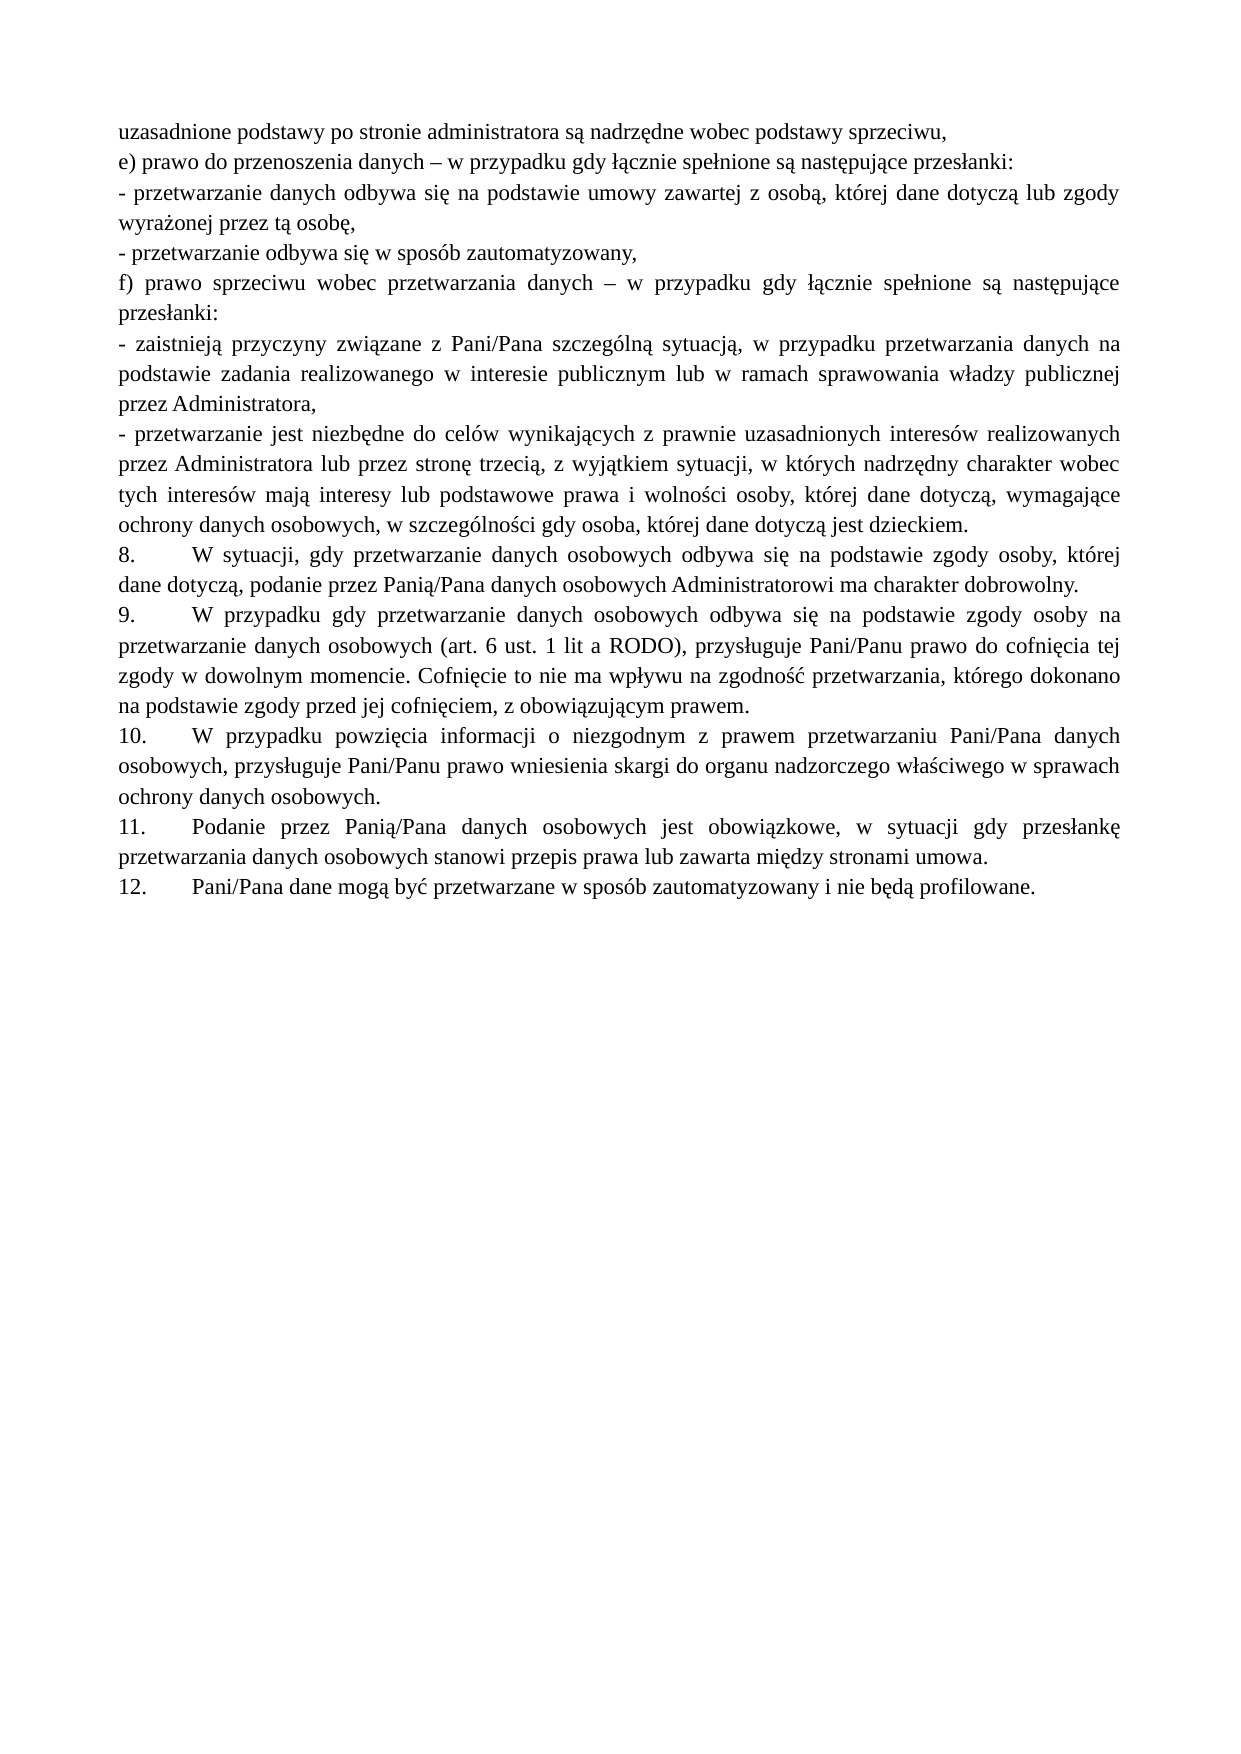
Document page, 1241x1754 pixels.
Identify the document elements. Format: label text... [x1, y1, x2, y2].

text - przetwarzanie danych odbywa się na podstawie umowy zawartej z osobą, której dane dotyczą lub zgody wyrażonej przez tą osobę, [118, 178, 1122, 235]
list W przypadku powzięcia informacji o niezgodnym z prawem przetwarzaniu Pani/Pana danych osobowych, przysługuje Pani/Panu prawo wniesienia skargi do organu nadzorczego właściwego w sprawach ochrony danych osobowych. [118, 722, 1122, 809]
text - przetwarzanie jest niezbędne do celów wynikających z prawnie uzasadnionych interesów realizowanych przez Administratora lub przez stronę trzecią, z wyjątkiem sytuacji, w których nadrzędny charakter wobec tych interesów mają interesy lub podstawowe prawa i wolności osoby, której dane dotyczą, wymagające ochrony danych osobowych, w szczególności gdy osoba, której dane dotyczą jest dzieckiem. [118, 420, 1122, 537]
text uzasadnione podstawy po stronie administratora są nadrzędne wobec podstawy sprzeciwu, [118, 118, 1122, 144]
list W sytuacji, gdy przetwarzanie danych osobowych odbywa się na podstawie zgody osoby, której dane dotyczą, podanie przez Panią/Pana danych osobowych Administratorowi ma charakter dobrowolny. [118, 541, 1122, 598]
text f) prawo sprzeciwu wobec przetwarzania danych – w przypadku gdy łącznie spełnione są następujące przesłanki: [118, 269, 1122, 326]
list W przypadku gdy przetwarzanie danych osobowych odbywa się na podstawie zgody osoby na przetwarzanie danych osobowych (art. 6 ust. 1 lit a RODO), przysługuje Pani/Panu prawo do cofnięcia tej zgody w dowolnym momencie. Cofnięcie to nie ma wpływu na zgodność przetwarzania, którego dokonano na podstawie zgody przed jej cofnięciem, z obowiązującym prawem. [118, 601, 1122, 718]
list Podanie przez Panią/Pana danych osobowych jest obowiązkowe, w sytuacji gdy przesłankę przetwarzania danych osobowych stanowi przepis prawa lub zawarta między stronami umowa. [118, 813, 1122, 869]
text e) prawo do przenoszenia danych – w przypadku gdy łącznie spełnione są następujące przesłanki: [118, 148, 1122, 175]
list Pani/Pana dane mogą być przetwarzane w sposób zautomatyzowany i nie będą profilowane. [118, 873, 1122, 900]
text - zaistnieją przyczyny związane z Pani/Pana szczególną sytuacją, w przypadku przetwarzania danych na podstawie zadania realizowanego w interesie publicznym lub w ramach sprawowania władzy publicznej przez Administratora, [118, 329, 1122, 416]
text - przetwarzanie odbywa się w sposób zautomatyzowany, [118, 239, 1122, 265]
